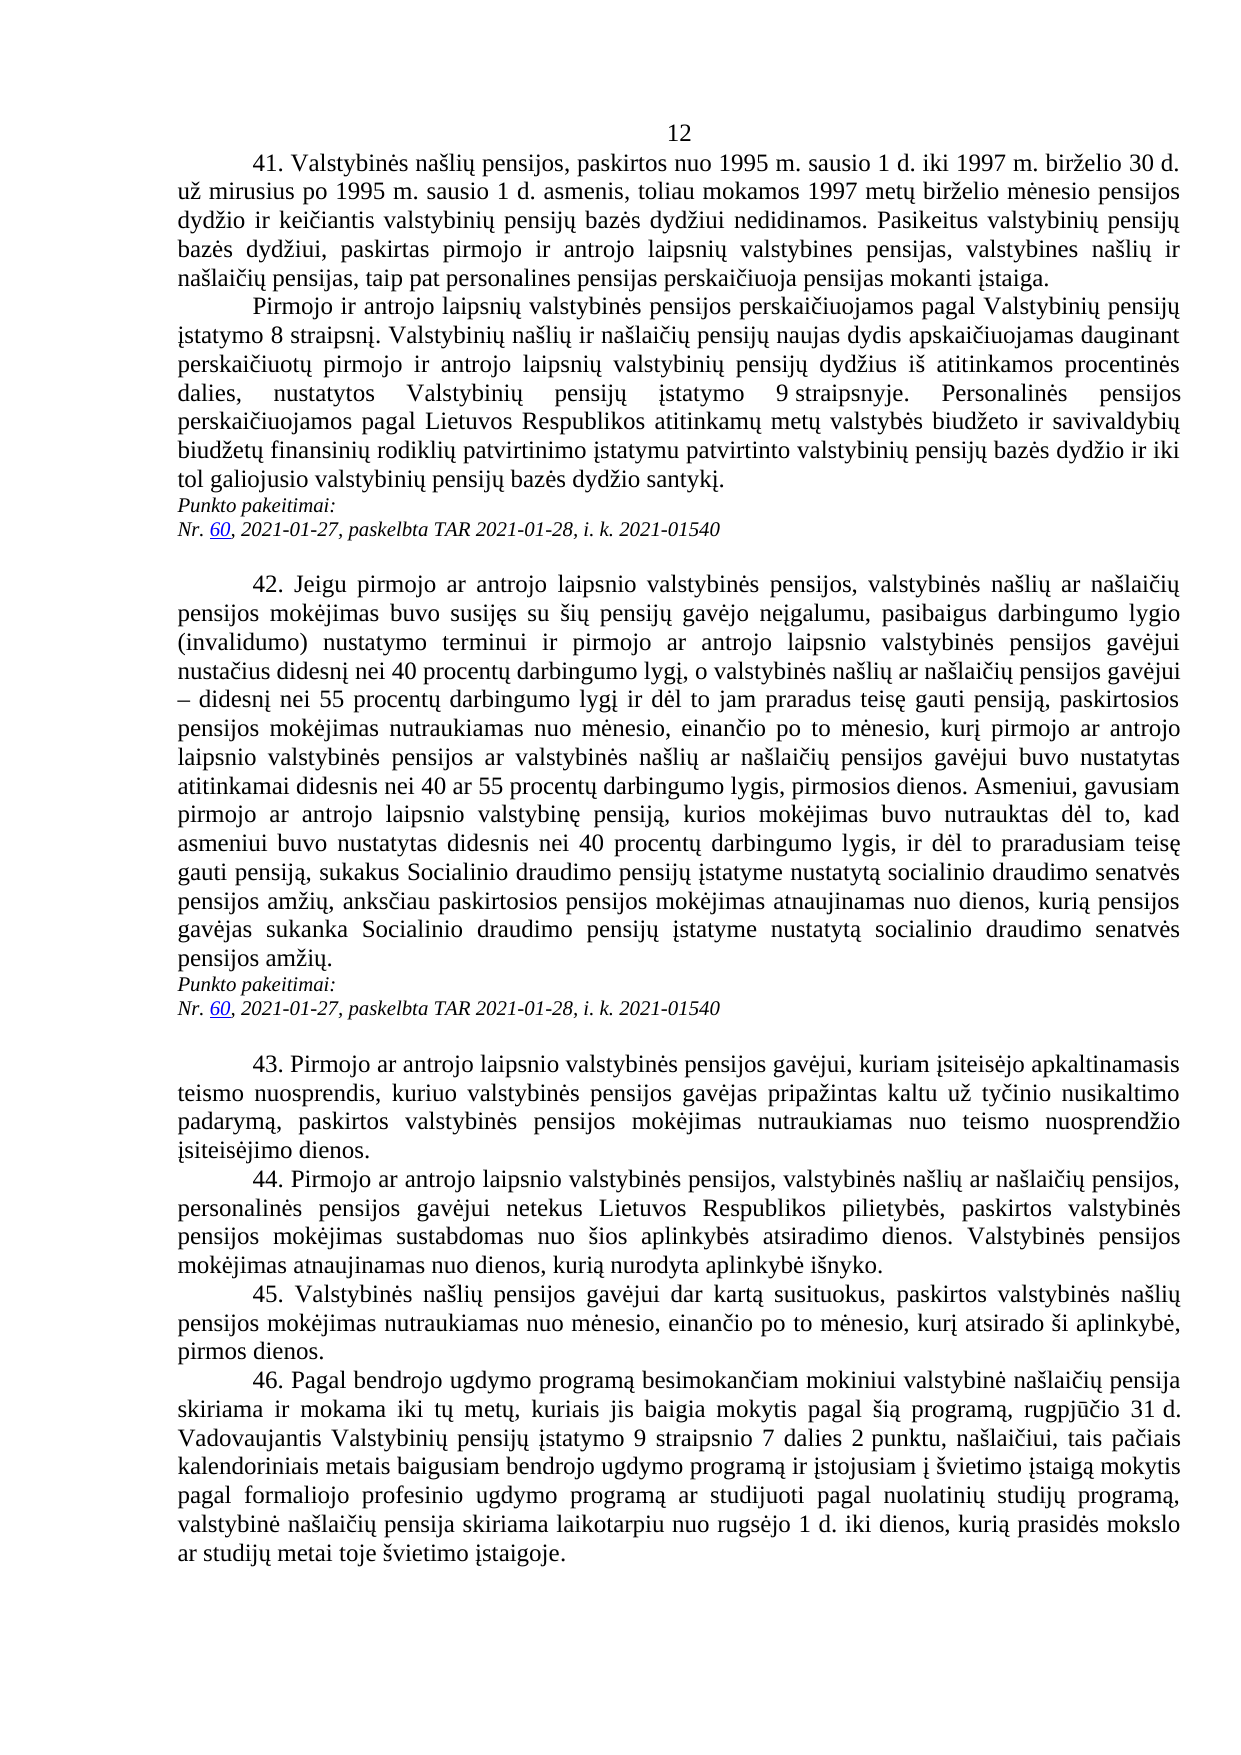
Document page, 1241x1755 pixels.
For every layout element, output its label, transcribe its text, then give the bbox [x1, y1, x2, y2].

text 46. Pagal bendrojo ugdymo programą besimokančiam mokiniui valstybinė našlaičių pensija skiriama ir mokama iki tų metų, kuriais jis baigia mokytis pagal šią programą, rugpjūčio 31 d. Vadovaujantis Valstybinių pensijų įstatymo 9 straipsnio 7 dalies 2 punktu, našlaičiui, tais pačiais kalendoriniais metais baigusiam bendrojo ugdymo programą ir įstojusiam į švietimo įstaigą mokytis pagal formaliojo profesinio ugdymo programą ar studijuoti pagal nuolatinių studijų programą, valstybinė našlaičių pensija skiriama laikotarpiu nuo rugsėjo 1 d. iki dienos, kurią prasidės mokslo ar studijų metai toje švietimo įstaigoje. [177, 1365, 1181, 1566]
text 41. Valstybinės našlių pensijos, paskirtos nuo 1995 m. sausio 1 d. iki 1997 m. birželio 30 d. už mirusius po 1995 m. sausio 1 d. asmenis, toliau mokamos 1997 metų birželio mėnesio pensijos dydžio ir keičiantis valstybinių pensijų bazės dydžiui nedidinamos. Pasikeitus valstybinių pensijų bazės dydžiui, paskirtas pirmojo ir antrojo laipsnių valstybines pensijas, valstybines našlių ir našlaičių pensijas, taip pat personalines pensijas perskaičiuoja pensijas mokanti įstaiga. [177, 148, 1181, 291]
text Nr. 60, 2021-01-27, paskelbta TAR 2021-01-28, i. k. 2021-01540 [177, 996, 1181, 1020]
text Nr. 60, 2021-01-27, paskelbta TAR 2021-01-28, i. k. 2021-01540 [177, 517, 1181, 541]
text Pirmojo ir antrojo laipsnių valstybinės pensijos perskaičiuojamos pagal Valstybinių pensijų įstatymo 8 straipsnį. Valstybinių našlių ir našlaičių pensijų naujas dydis apskaičiuojamas dauginant perskaičiuotų pirmojo ir antrojo laipsnių valstybinių pensijų dydžius iš atitinkamos procentinės dalies, nustatytos Valstybinių pensijų įstatymo 9 straipsnyje. Personalinės pensijos perskaičiuojamos pagal Lietuvos Respublikos atitinkamų metų valstybės biudžeto ir savivaldybių biudžetų finansinių rodiklių patvirtinimo įstatymu patvirtinto valstybinių pensijų bazės dydžio ir iki tol galiojusio valstybinių pensijų bazės dydžio santykį. [177, 291, 1181, 493]
text 42. Jeigu pirmojo ar antrojo laipsnio valstybinės pensijos, valstybinės našlių ar našlaičių pensijos mokėjimas buvo susijęs su šių pensijų gavėjo neįgalumu, pasibaigus darbingumo lygio (invalidumo) nustatymo terminui ir pirmojo ar antrojo laipsnio valstybinės pensijos gavėjui nustačius didesnį nei 40 procentų darbingumo lygį, o valstybinės našlių ar našlaičių pensijos gavėjui – didesnį nei 55 procentų darbingumo lygį ir dėl to jam praradus teisę gauti pensiją, paskirtosios pensijos mokėjimas nutraukiamas nuo mėnesio, einančio po to mėnesio, kurį pirmojo ar antrojo laipsnio valstybinės pensijos ar valstybinės našlių ar našlaičių pensijos gavėjui buvo nustatytas atitinkamai didesnis nei 40 ar 55 procentų darbingumo lygis, pirmosios dienos. Asmeniui, gavusiam pirmojo ar antrojo laipsnio valstybinę pensiją, kurios mokėjimas buvo nutrauktas dėl to, kad asmeniui buvo nustatytas didesnis nei 40 procentų darbingumo lygis, ir dėl to praradusiam teisę gauti pensiją, sukakus Socialinio draudimo pensijų įstatyme nustatytą socialinio draudimo senatvės pensijos amžių, anksčiau paskirtosios pensijos mokėjimas atnaujinamas nuo dienos, kurią pensijos gavėjas sukanka Socialinio draudimo pensijų įstatyme nustatytą socialinio draudimo senatvės pensijos amžių. [177, 569, 1181, 972]
text Punkto pakeitimai: [177, 972, 1181, 996]
text 45. Valstybinės našlių pensijos gavėjui dar kartą susituokus, paskirtos valstybinės našlių pensijos mokėjimas nutraukiamas nuo mėnesio, einančio po to mėnesio, kurį atsirado ši aplinkybė, pirmos dienos. [177, 1279, 1181, 1365]
text 43. Pirmojo ar antrojo laipsnio valstybinės pensijos gavėjui, kuriam įsiteisėjo apkaltinamasis teismo nuosprendis, kuriuo valstybinės pensijos gavėjas pripažintas kaltu už tyčinio nusikaltimo padarymą, paskirtos valstybinės pensijos mokėjimas nutraukiamas nuo teismo nuosprendžio įsiteisėjimo dienos. [177, 1049, 1181, 1164]
text Punkto pakeitimai: [177, 493, 1181, 517]
text 44. Pirmojo ar antrojo laipsnio valstybinės pensijos, valstybinės našlių ar našlaičių pensijos, personalinės pensijos gavėjui netekus Lietuvos Respublikos pilietybės, paskirtos valstybinės pensijos mokėjimas sustabdomas nuo šios aplinkybės atsiradimo dienos. Valstybinės pensijos mokėjimas atnaujinamas nuo dienos, kurią nurodyta aplinkybė išnyko. [177, 1164, 1181, 1279]
